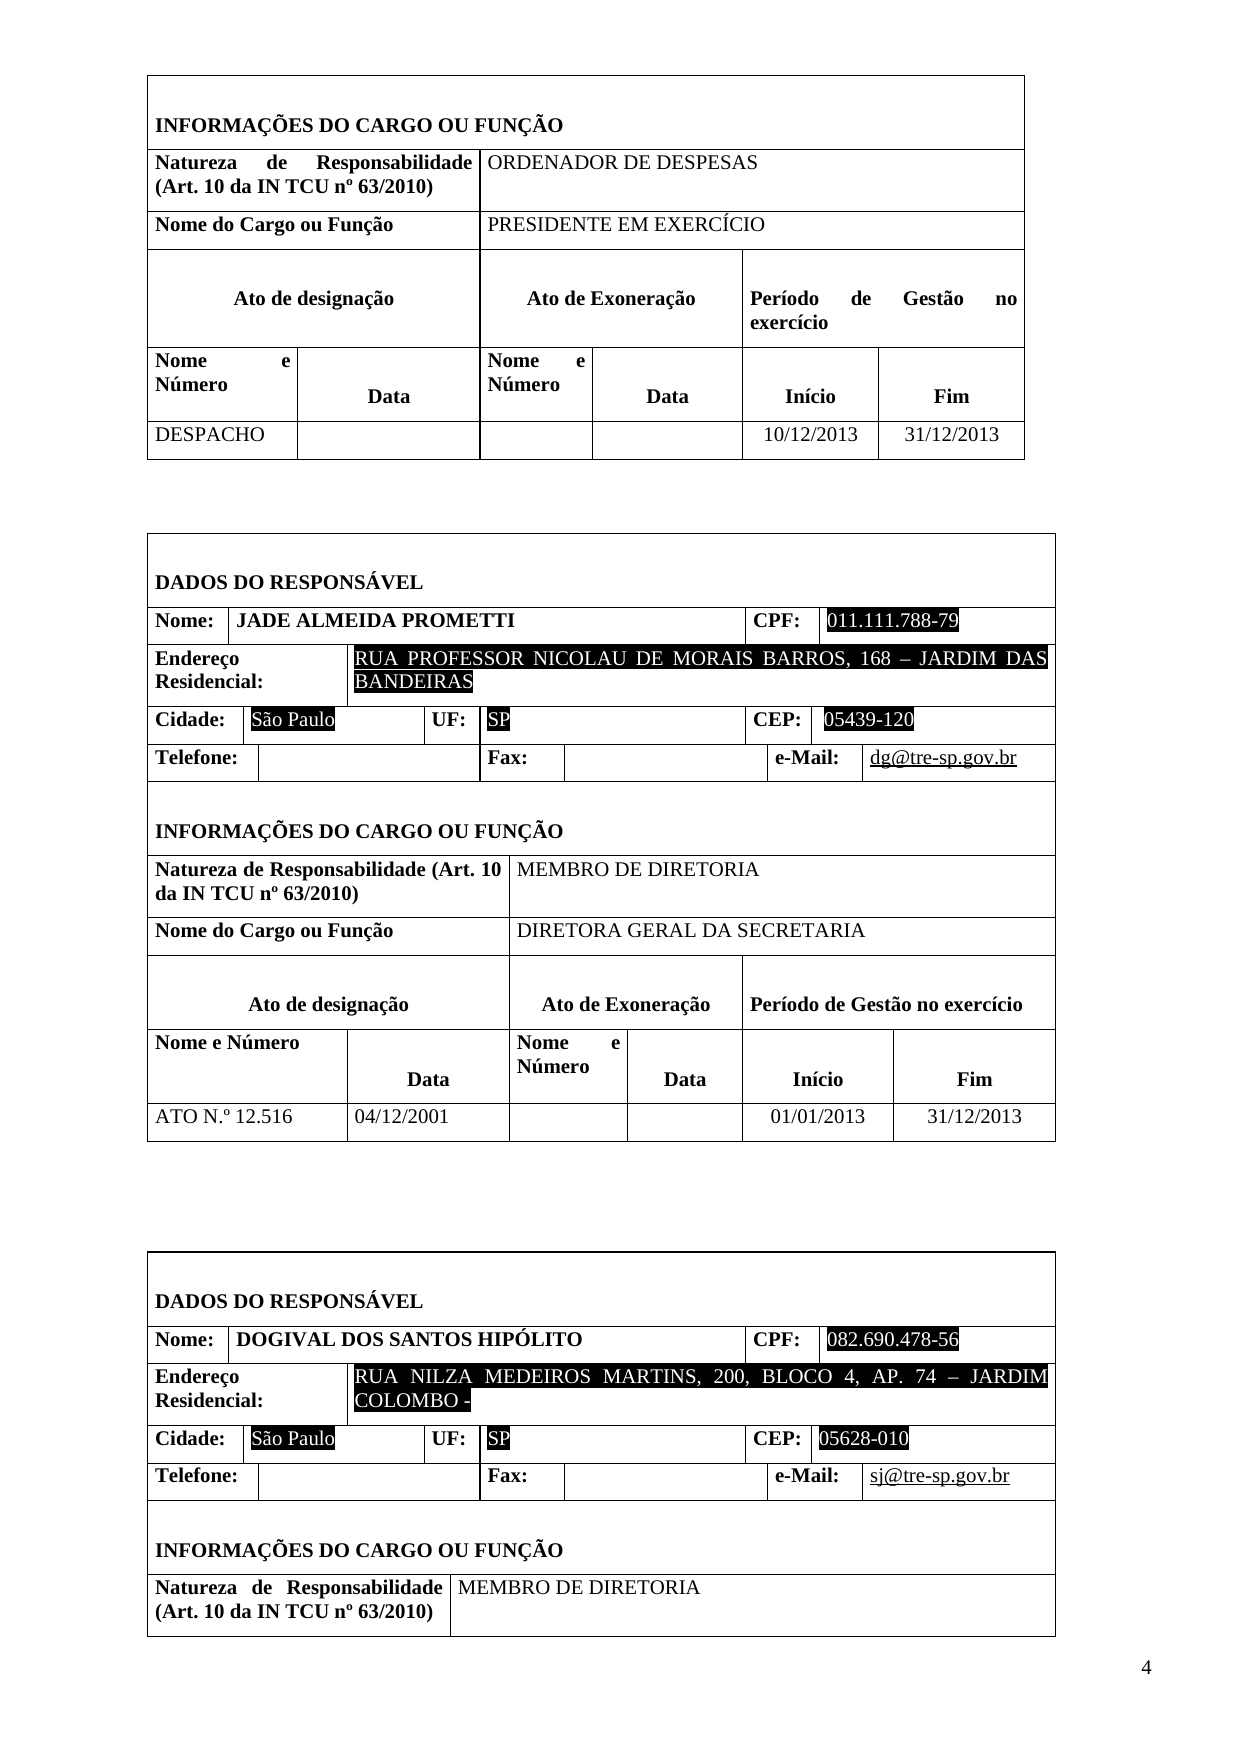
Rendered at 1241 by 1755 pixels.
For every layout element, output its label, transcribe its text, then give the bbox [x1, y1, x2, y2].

table_cell Nome: [148, 608, 228, 644]
table_cell 05439-120 [812, 707, 1055, 744]
table_cell Nome e Número [510, 1030, 627, 1103]
table_cell [510, 1104, 627, 1141]
table_cell CPF: [746, 1327, 819, 1363]
table_cell Nome do Cargo ou Função [148, 212, 479, 248]
table_cell Ato de Exoneração [510, 956, 742, 1029]
table_cell [259, 1464, 479, 1500]
table_cell Natureza de Responsabilidade (Art. 10 da IN TCU nº 63/2010) [148, 150, 479, 211]
table_cell São Paulo [244, 707, 424, 744]
table_cell Data [593, 348, 742, 421]
table_cell Ato de designação [148, 956, 509, 1029]
table_cell 011.111.788-79 [820, 608, 1055, 644]
table_cell Nome e Número [148, 1030, 347, 1103]
table_cell DIRETORA GERAL DA SECRETARIA [510, 918, 1055, 955]
table_cell DESPACHO [148, 422, 297, 458]
table_cell Fax: [481, 1464, 564, 1500]
table_cell 31/12/2013 [894, 1104, 1055, 1141]
table_cell Início [743, 1030, 893, 1103]
table_cell SP [481, 707, 745, 744]
table_cell Ato de Exoneração [481, 250, 742, 347]
table_cell [628, 1104, 742, 1141]
table_cell Data [298, 348, 479, 421]
table_cell MEMBRO DE DIRETORIA [451, 1575, 1055, 1636]
table_cell Natureza de Responsabilidade (Art. 10 da IN TCU nº 63/2010) [148, 1575, 450, 1636]
table_cell Telefone: [148, 745, 258, 781]
table_cell [481, 422, 592, 458]
table_cell Natureza de Responsabilidade (Art. 10 da IN TCU nº 63/2010) [148, 856, 509, 917]
table_cell INFORMAÇÕES DO CARGO OU FUNÇÃO [148, 782, 1055, 855]
table_header DADOS DO RESPONSÁVEL [148, 1253, 1055, 1326]
table_cell Endereço Residencial: [148, 1364, 347, 1425]
table_cell 05628-010 [812, 1426, 1055, 1462]
table_cell Nome do Cargo ou Função [148, 918, 509, 955]
table_cell CEP: [746, 1426, 811, 1462]
table_cell e-Mail: [768, 745, 862, 781]
table_cell 04/12/2001 [348, 1104, 509, 1141]
table_cell JADE ALMEIDA PROMETTI [229, 608, 745, 644]
table_cell [565, 1464, 767, 1500]
table_cell Data [348, 1030, 509, 1103]
table_cell 31/12/2013 [879, 422, 1024, 458]
table_cell 082.690.478-56 [820, 1327, 1055, 1363]
table_cell Endereço Residencial: [148, 645, 347, 706]
table_cell INFORMAÇÕES DO CARGO OU FUNÇÃO [148, 1501, 1055, 1574]
table_cell Nome e Número [481, 348, 592, 421]
table_cell Fim [879, 348, 1024, 421]
table_cell UF: [425, 707, 479, 744]
table_cell Período de Gestão no exercício [743, 250, 1024, 347]
table_cell 01/01/2013 [743, 1104, 893, 1141]
table_cell DOGIVAL DOS SANTOS HIPÓLITO [229, 1327, 745, 1363]
table_cell ORDENADOR DE DESPESAS [481, 150, 1024, 211]
table_cell Fax: [481, 745, 564, 781]
table_cell Nome e Número [148, 348, 297, 421]
table_cell [259, 745, 479, 781]
table_cell Telefone: [148, 1464, 258, 1500]
table_cell INFORMAÇÕES DO CARGO OU FUNÇÃO [148, 76, 1024, 149]
table_cell Fim [894, 1030, 1055, 1103]
table_cell Nome: [148, 1327, 228, 1363]
table_cell CPF: [746, 608, 819, 644]
table_cell 10/12/2013 [743, 422, 878, 458]
table_cell São Paulo [244, 1426, 424, 1462]
table_cell [565, 745, 767, 781]
table_cell CEP: [746, 707, 811, 744]
table_cell Início [743, 348, 878, 421]
table_cell PRESIDENTE EM EXERCÍCIO [481, 212, 1024, 248]
table_cell RUA NILZA MEDEIROS MARTINS, 200, BLOCO 4, AP. 74 – JARDIM COLOMBO - [348, 1364, 1055, 1425]
table_header DADOS DO RESPONSÁVEL [148, 534, 1055, 607]
table_cell dg@tre-sp.gov.br [863, 745, 1055, 781]
table_cell RUA PROFESSOR NICOLAU DE MORAIS BARROS, 168 – JARDIM DAS BANDEIRAS [348, 645, 1055, 706]
table_cell [593, 422, 742, 458]
table_cell Cidade: [148, 707, 243, 744]
table_cell Cidade: [148, 1426, 243, 1462]
table_cell Data [628, 1030, 742, 1103]
table_cell e-Mail: [768, 1464, 862, 1500]
table_cell SP [481, 1426, 745, 1462]
table_cell [298, 422, 479, 458]
table_cell Período de Gestão no exercício [743, 956, 1055, 1029]
table_cell ATO N.º 12.516 [148, 1104, 347, 1141]
table_cell sj@tre-sp.gov.br [863, 1464, 1055, 1500]
table_cell MEMBRO DE DIRETORIA [510, 856, 1055, 917]
table_cell UF: [425, 1426, 479, 1462]
table_cell Ato de designação [148, 250, 479, 347]
